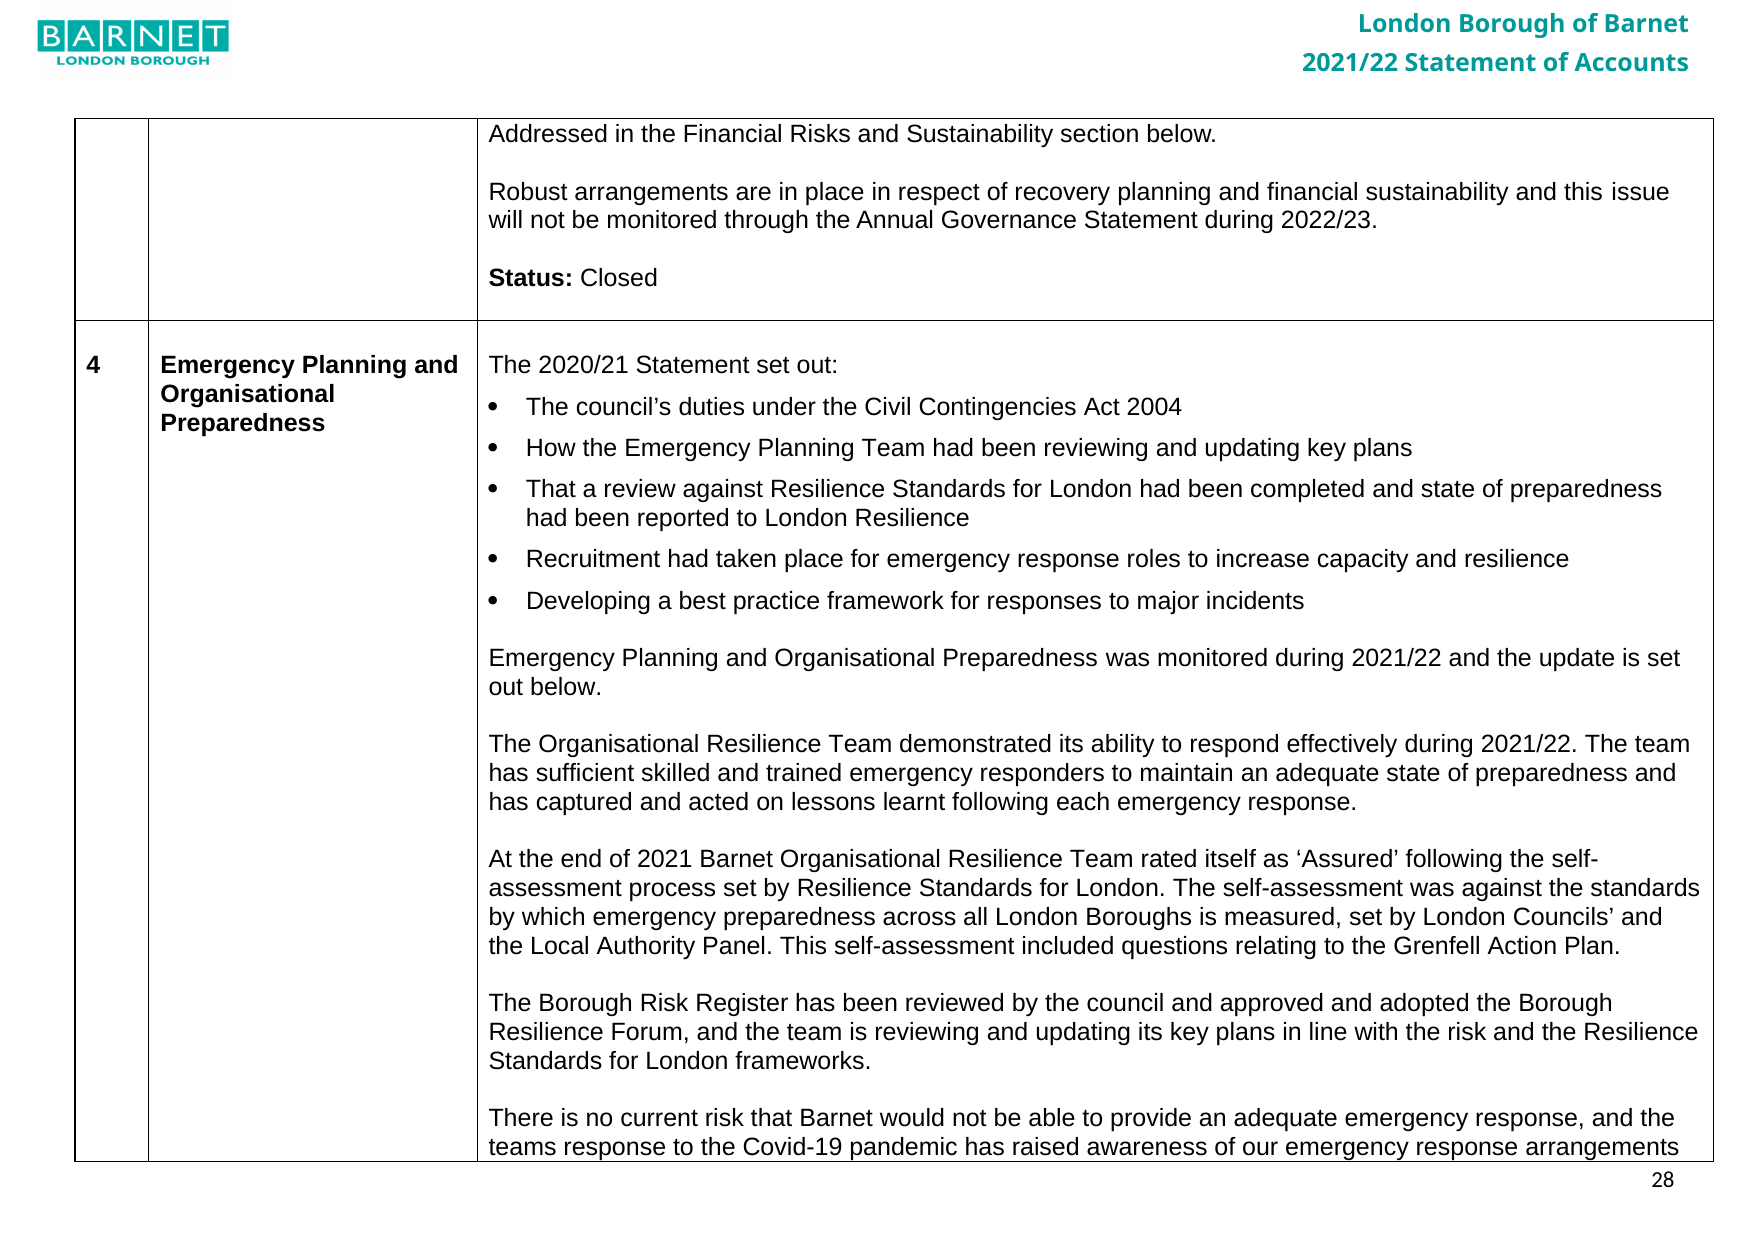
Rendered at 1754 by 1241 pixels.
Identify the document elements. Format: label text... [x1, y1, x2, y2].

table_cell 4 [76, 321, 148, 1161]
table_cell The 2020/21 Statement set out: The council’s duties under the Civil Contingencies Act 2004 How the Emergency Planning Team had been reviewing and updating key plans That a review against Resilience Standards for London had been completed and state of preparedness had been reported to London Resilience Recruitment had taken place for emergency response roles to increase capacity and resilience Developing a best practice framework for responses to major incidents Emergency Planning and Organisational Preparedness was monitored during 2021/22 and the update is set out below. The Organisational Resilience Team demonstrated its ability to respond effectively during 2021/22. The team has sufficient skilled and trained emergency responders to maintain an adequate state of preparedness and has captured and acted on lessons learnt following each emergency response. At the end of 2021 Barnet Organisational Resilience Team rated itself as ‘Assured’ following the self-assessment process set by Resilience Standards for London. The self-assessment was against the standards by which emergency preparedness across all London Boroughs is measured, set by London Councils’ and the Local Authority Panel. This self-assessment included questions relating to the Grenfell Action Plan. The Borough Risk Register has been reviewed by the council and approved and adopted the Borough Resilience Forum, and the team is reviewing and updating its key plans in line with the risk and the Resilience Standards for London frameworks. There is no current risk that Barnet would not be able to provide an adequate emergency response, and the teams response to the Covid-19 pandemic has raised awareness of our emergency response arrangements [478, 321, 1713, 1161]
table_header [149, 119, 477, 320]
table_header [76, 119, 148, 320]
table_header Addressed in the Financial Risks and Sustainability section below. Robust arrangements are in place in respect of recovery planning and financial sustainability and this issue will not be monitored through the Annual Governance Statement during 2022/23. Status: Closed [478, 119, 1713, 320]
table_cell Emergency Planning and Organisational Preparedness [149, 321, 477, 1161]
